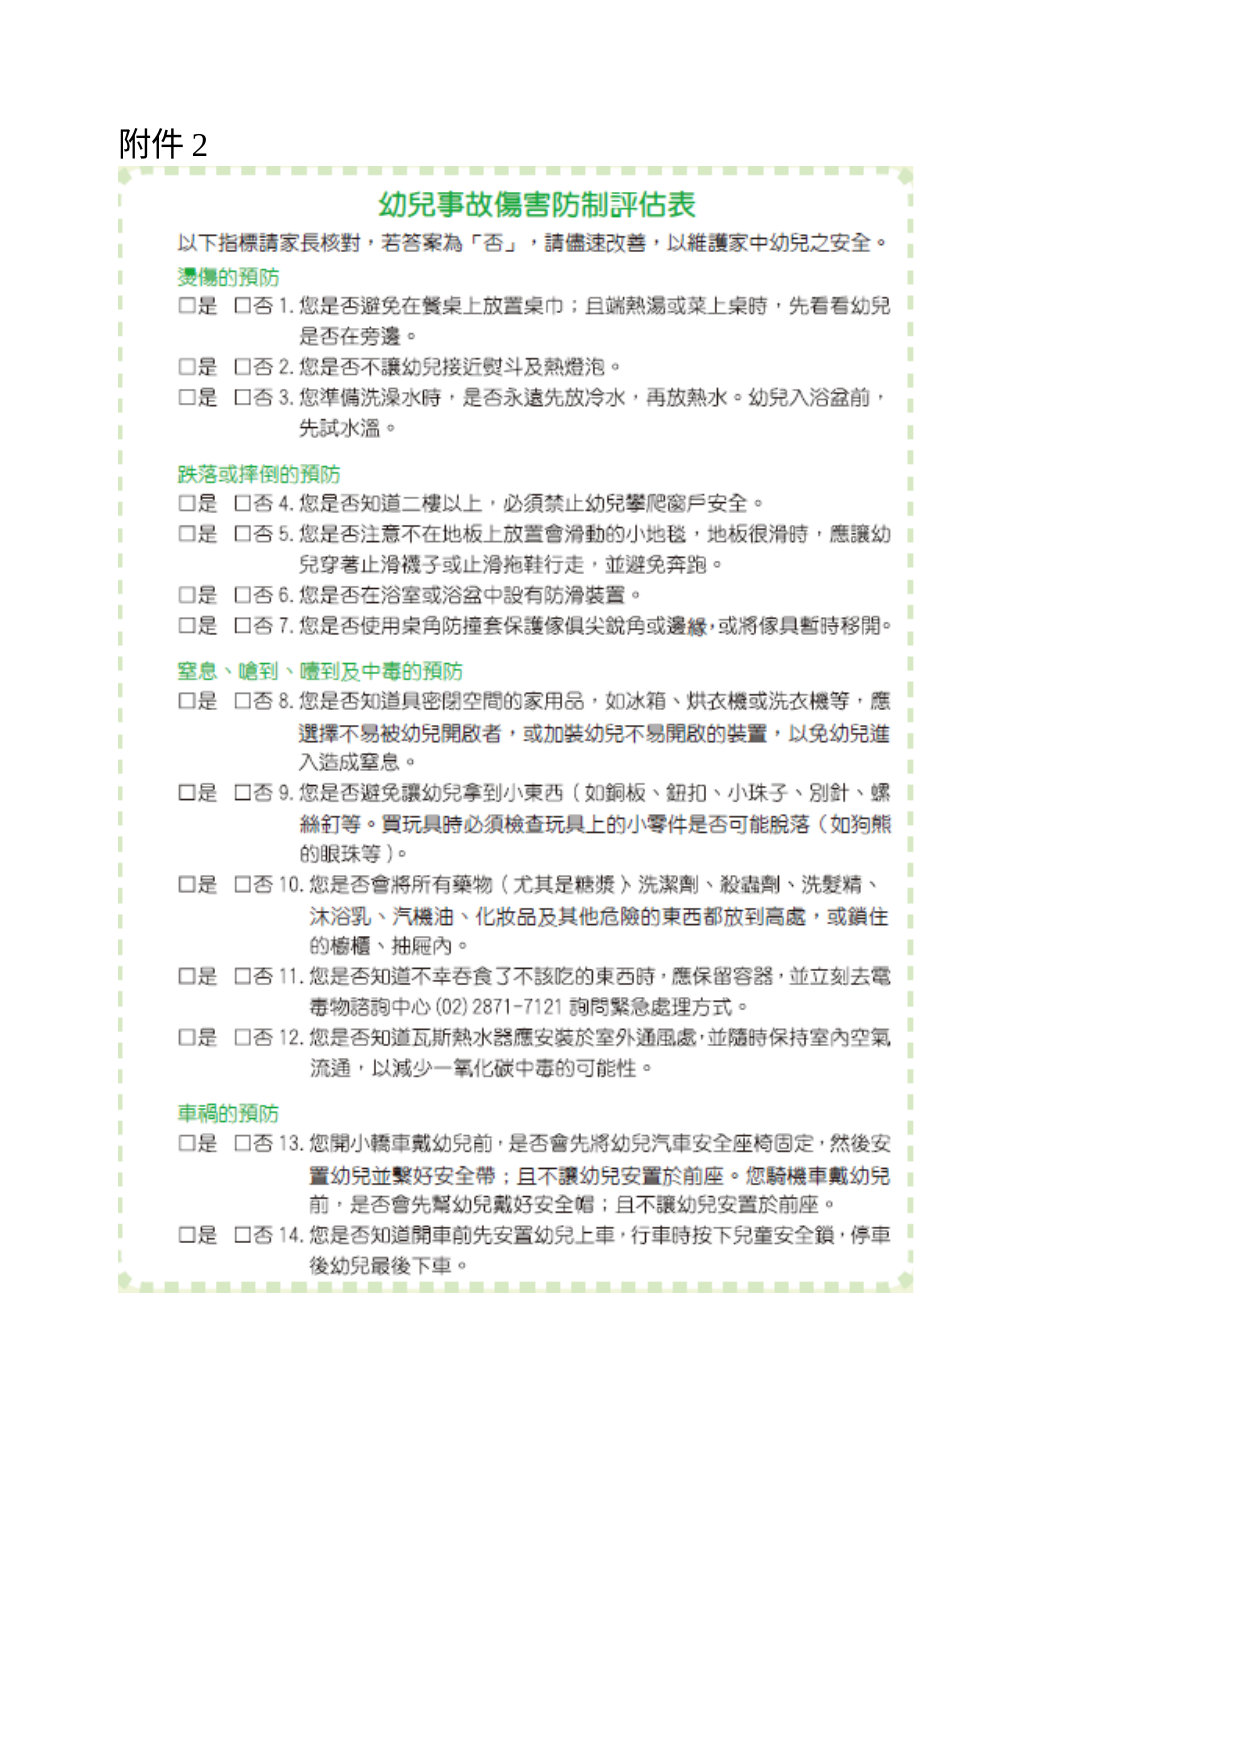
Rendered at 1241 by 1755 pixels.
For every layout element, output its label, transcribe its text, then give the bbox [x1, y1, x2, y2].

text 附件2 [118, 118, 1122, 166]
